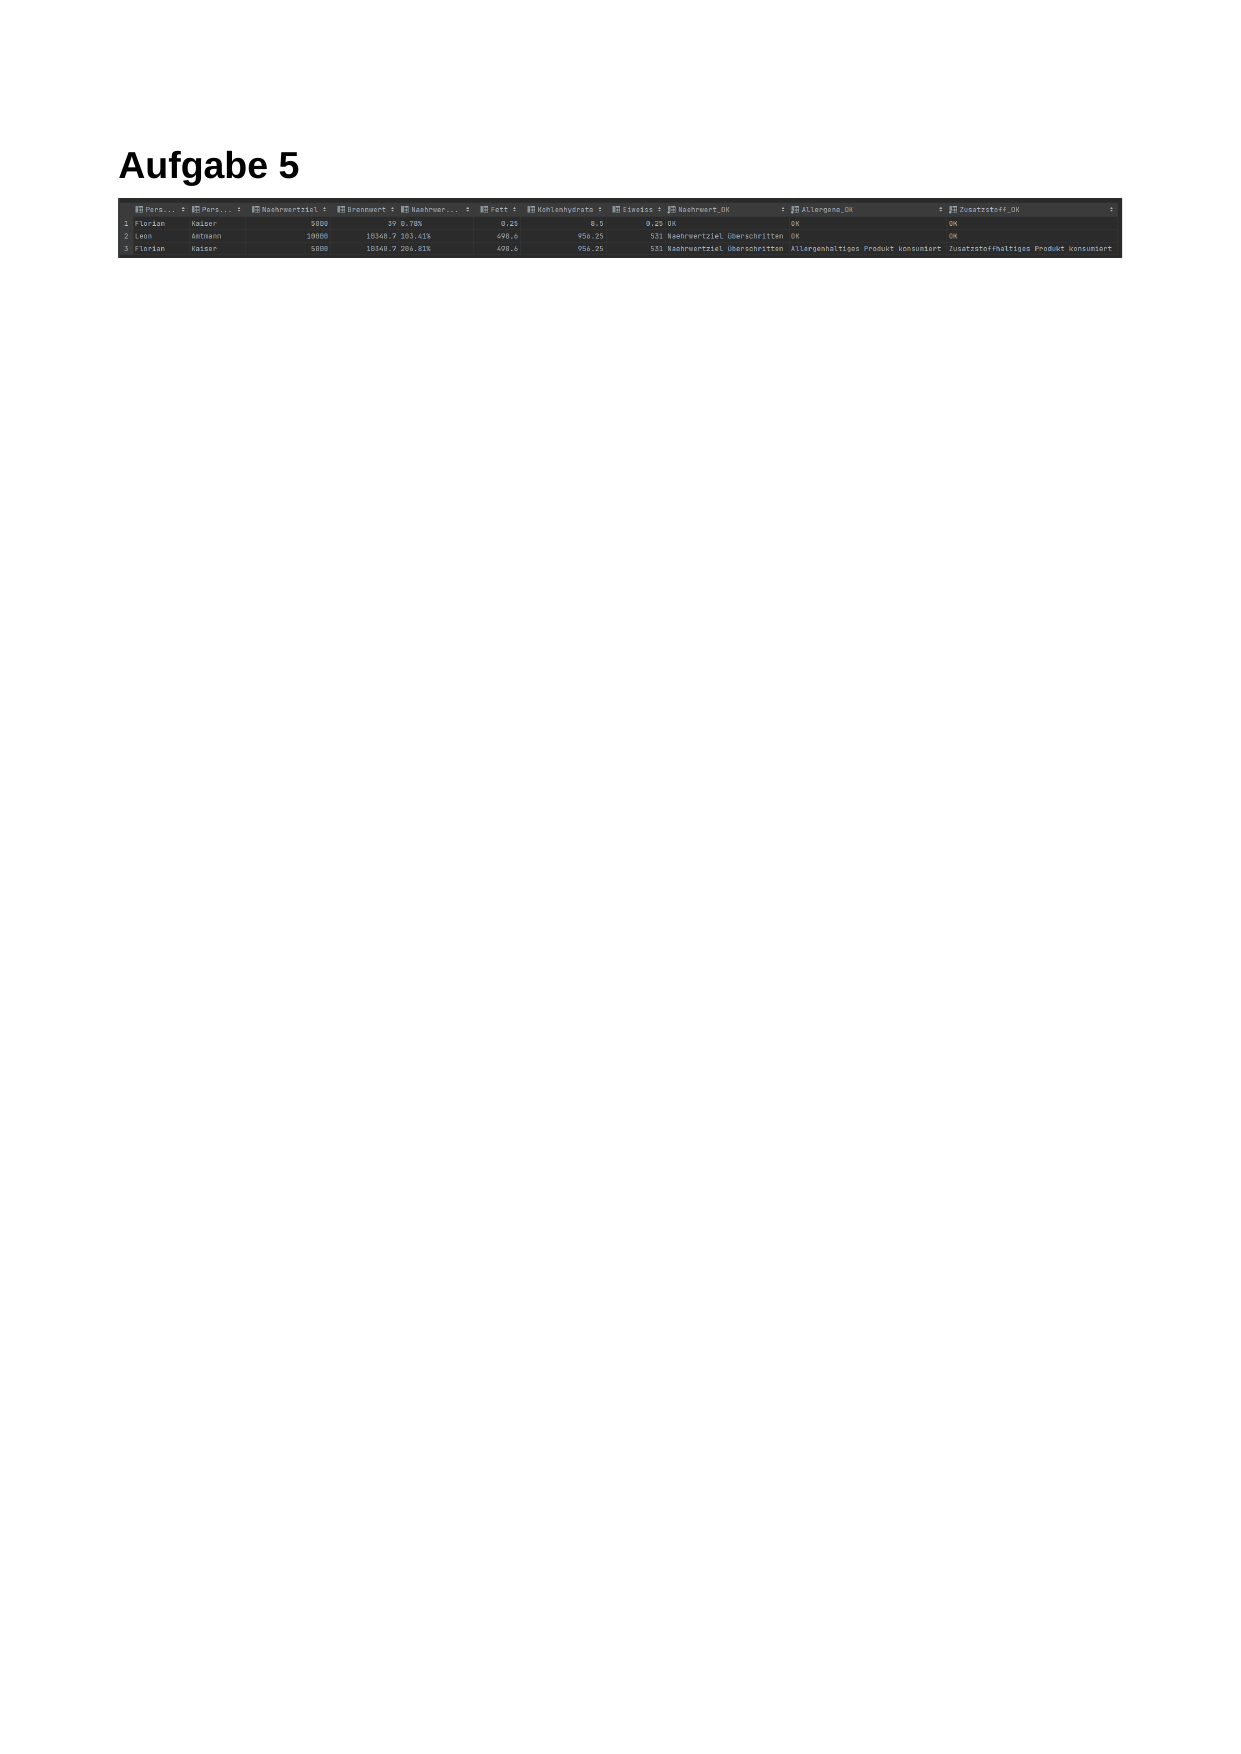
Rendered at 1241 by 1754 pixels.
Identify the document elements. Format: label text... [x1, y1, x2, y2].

picture [118, 198, 1123, 258]
subtitle Aufgabe 5 [118, 143, 1122, 186]
